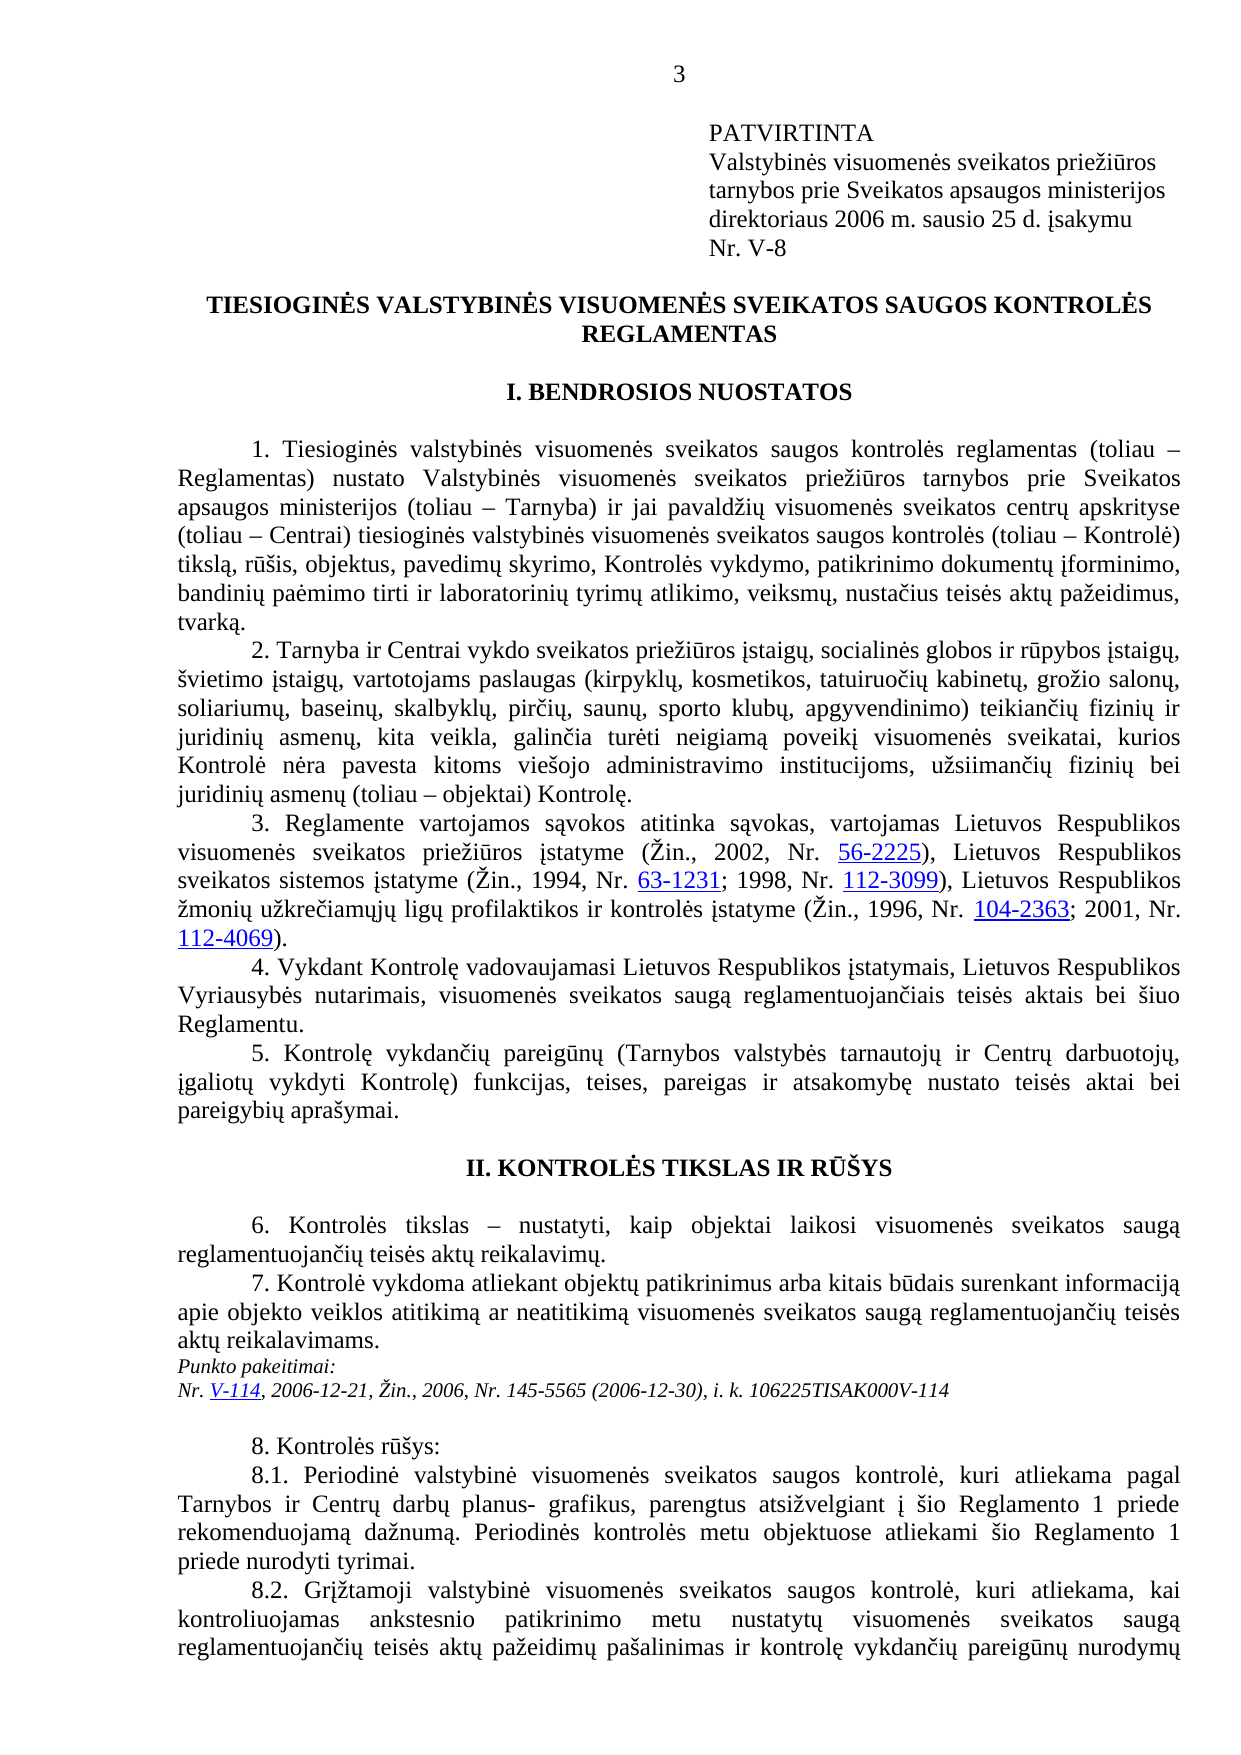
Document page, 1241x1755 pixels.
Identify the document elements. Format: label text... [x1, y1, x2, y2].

text 3. Reglamente vartojamos sąvokos atitinka sąvokas, vartojamas Lietuvos Respublikos visuomenės sveikatos priežiūros įstatyme (Žin., 2002, Nr. 56-2225), Lietuvos Respublikos sveikatos sistemos įstatyme (Žin., 1994, Nr. 63-1231; 1998, Nr. 112-3099), Lietuvos Respublikos žmonių užkrečiamųjų ligų profilaktikos ir kontrolės įstatyme (Žin., 1996, Nr. 104-2363; 2001, Nr. 112-4069). [177, 808, 1181, 952]
text Valstybinės visuomenės sveikatos priežiūros [177, 147, 1181, 176]
text I. BENDROSIOS NUOSTATOS [177, 377, 1181, 406]
text Nr. V-8 [177, 233, 1181, 262]
text Nr. V-114, 2006-12-21, Žin., 2006, Nr. 145-5565 (2006-12-30), i. k. 106225TISAK000V-114 [177, 1378, 1181, 1402]
text 5. Kontrolę vykdančių pareigūnų (Tarnybos valstybės tarnautojų ir Centrų darbuotojų, įgaliotų vykdyti Kontrolę) funkcijas, teises, pareigas ir atsakomybę nustato teisės aktai bei pareigybių aprašymai. [177, 1038, 1181, 1124]
text direktoriaus 2006 m. sausio 25 d. įsakymu [177, 204, 1181, 233]
text Punkto pakeitimai: [177, 1354, 1181, 1378]
text 6. Kontrolės tikslas – nustatyti, kaip objektai laikosi visuomenės sveikatos saugą reglamentuojančių teisės aktų reikalavimų. [177, 1211, 1181, 1268]
text 8.1. Periodinė valstybinė visuomenės sveikatos saugos kontrolė, kuri atliekama pagal Tarnybos ir Centrų darbų planus- grafikus, parengtus atsižvelgiant į šio Reglamento 1 priede rekomenduojamą dažnumą. Periodinės kontrolės metu objektuose atliekami šio Reglamento 1 priede nurodyti tyrimai. [177, 1460, 1181, 1575]
text 8.2. Grįžtamoji valstybinė visuomenės sveikatos saugos kontrolė, kuri atliekama, kai kontroliuojamas ankstesnio patikrinimo metu nustatytų visuomenės sveikatos saugą reglamentuojančių teisės aktų pažeidimų pašalinimas ir kontrolę vykdančių pareigūnų nurodymų [177, 1575, 1181, 1661]
text 1. Tiesioginės valstybinės visuomenės sveikatos saugos kontrolės reglamentas (toliau – Reglamentas) nustato Valstybinės visuomenės sveikatos priežiūros tarnybos prie Sveikatos apsaugos ministerijos (toliau – Tarnyba) ir jai pavaldžių visuomenės sveikatos centrų apskrityse (toliau – Centrai) tiesioginės valstybinės visuomenės sveikatos saugos kontrolės (toliau – Kontrolė) tikslą, rūšis, objektus, pavedimų skyrimo, Kontrolės vykdymo, patikrinimo dokumentų įforminimo, bandinių paėmimo tirti ir laboratorinių tyrimų atlikimo, veiksmų, nustačius teisės aktų pažeidimus, tvarką. [177, 434, 1181, 636]
text II. KONTROLĖS TIKSLAS IR RŪŠYS [177, 1153, 1181, 1182]
text 8. Kontrolės rūšys: [177, 1431, 1181, 1460]
text TIESIOGINĖS VALSTYBINĖS VISUOMENĖS SVEIKATOS SAUGOS KONTROLĖS REGLAMENTAS [177, 291, 1181, 348]
text 7. Kontrolė vykdoma atliekant objektų patikrinimus arba kitais būdais surenkant informaciją apie objekto veiklos atitikimą ar neatitikimą visuomenės sveikatos saugą reglamentuojančių teisės aktų reikalavimams. [177, 1268, 1181, 1354]
text 4. Vykdant Kontrolę vadovaujamasi Lietuvos Respublikos įstatymais, Lietuvos Respublikos Vyriausybės nutarimais, visuomenės sveikatos saugą reglamentuojančiais teisės aktais bei šiuo Reglamentu. [177, 952, 1181, 1038]
text PATVIRTINTA [702, 118, 1181, 147]
text tarnybos prie Sveikatos apsaugos ministerijos [177, 176, 1181, 204]
text 2. Tarnyba ir Centrai vykdo sveikatos priežiūros įstaigų, socialinės globos ir rūpybos įstaigų, švietimo įstaigų, vartotojams paslaugas (kirpyklų, kosmetikos, tatuiruočių kabinetų, grožio salonų, soliariumų, baseinų, skalbyklų, pirčių, saunų, sporto klubų, apgyvendinimo) teikiančių fizinių ir juridinių asmenų, kita veikla, galinčia turėti neigiamą poveikį visuomenės sveikatai, kurios Kontrolė nėra pavesta kitoms viešojo administravimo institucijoms, užsiimančių fizinių bei juridinių asmenų (toliau – objektai) Kontrolę. [177, 636, 1181, 808]
